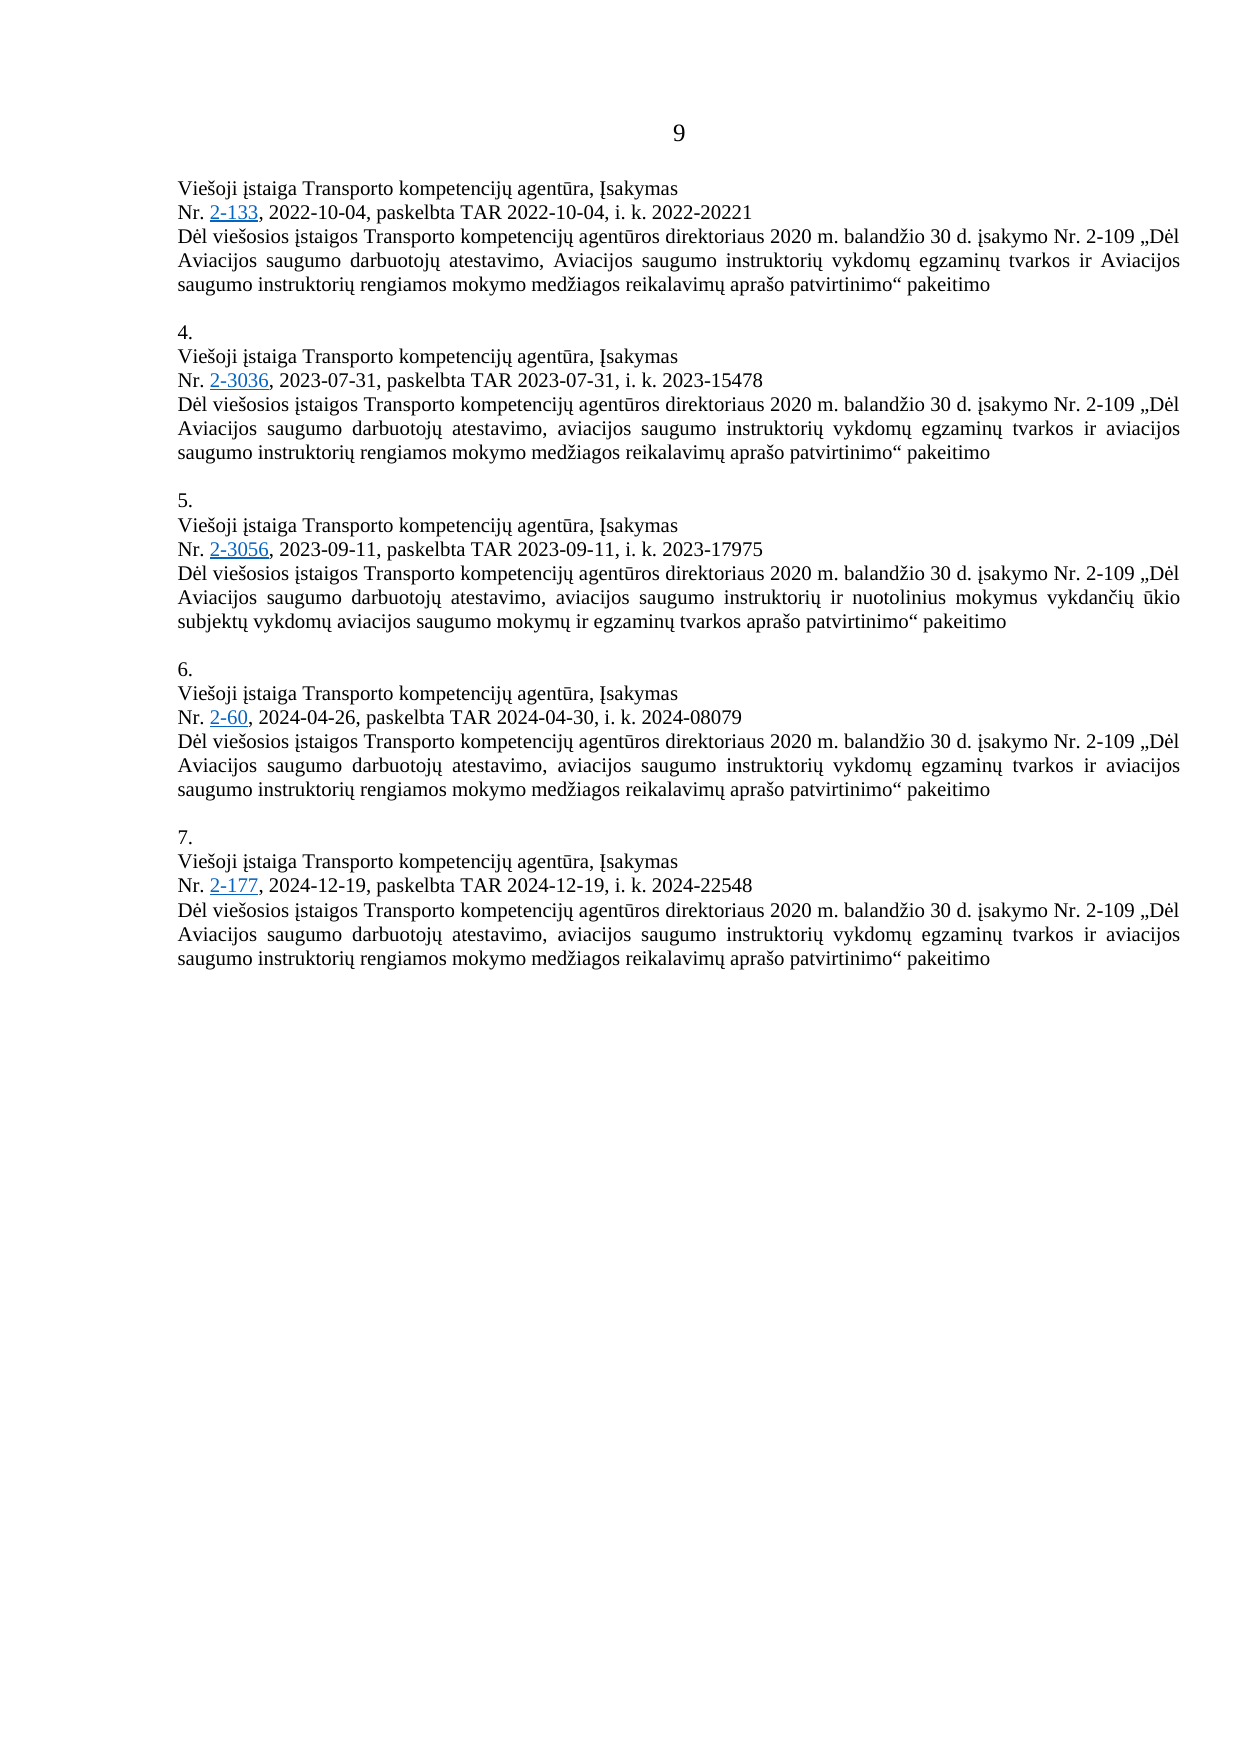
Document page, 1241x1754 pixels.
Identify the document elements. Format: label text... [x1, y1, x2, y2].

text Viešoji įstaiga Transporto kompetencijų agentūra, Įsakymas [177, 681, 1181, 705]
text Viešoji įstaiga Transporto kompetencijų agentūra, Įsakymas [177, 344, 1181, 368]
text Nr. 2-3056, 2023-09-11, paskelbta TAR 2023-09-11, i. k. 2023-17975 [177, 537, 1181, 561]
text Nr. 2-177, 2024-12-19, paskelbta TAR 2024-12-19, i. k. 2024-22548 [177, 873, 1181, 897]
text Nr. 2-3036, 2023-07-31, paskelbta TAR 2023-07-31, i. k. 2023-15478 [177, 368, 1181, 392]
text 4. [177, 320, 1181, 344]
text Nr. 2-60, 2024-04-26, paskelbta TAR 2024-04-30, i. k. 2024-08079 [177, 705, 1181, 729]
text Dėl viešosios įstaigos Transporto kompetencijų agentūros direktoriaus 2020 m. balandžio 30 d. įsakymo Nr. 2-109 „Dėl Aviacijos saugumo darbuotojų atestavimo, aviacijos saugumo instruktorių vykdomų egzaminų tvarkos ir aviacijos saugumo instruktorių rengiamos mokymo medžiagos reikalavimų aprašo patvirtinimo“ pakeitimo [177, 729, 1181, 801]
text Nr. 2-133, 2022-10-04, paskelbta TAR 2022-10-04, i. k. 2022-20221 [177, 200, 1181, 224]
text Dėl viešosios įstaigos Transporto kompetencijų agentūros direktoriaus 2020 m. balandžio 30 d. įsakymo Nr. 2-109 „Dėl Aviacijos saugumo darbuotojų atestavimo, Aviacijos saugumo instruktorių vykdomų egzaminų tvarkos ir Aviacijos saugumo instruktorių rengiamos mokymo medžiagos reikalavimų aprašo patvirtinimo“ pakeitimo [177, 224, 1181, 296]
text 6. [177, 657, 1181, 681]
text 7. [177, 825, 1181, 849]
text Viešoji įstaiga Transporto kompetencijų agentūra, Įsakymas [177, 176, 1181, 200]
text Viešoji įstaiga Transporto kompetencijų agentūra, Įsakymas [177, 849, 1181, 873]
text Viešoji įstaiga Transporto kompetencijų agentūra, Įsakymas [177, 512, 1181, 537]
text Dėl viešosios įstaigos Transporto kompetencijų agentūros direktoriaus 2020 m. balandžio 30 d. įsakymo Nr. 2-109 „Dėl Aviacijos saugumo darbuotojų atestavimo, aviacijos saugumo instruktorių vykdomų egzaminų tvarkos ir aviacijos saugumo instruktorių rengiamos mokymo medžiagos reikalavimų aprašo patvirtinimo“ pakeitimo [177, 392, 1181, 464]
text 5. [177, 488, 1181, 512]
text Dėl viešosios įstaigos Transporto kompetencijų agentūros direktoriaus 2020 m. balandžio 30 d. įsakymo Nr. 2-109 „Dėl Aviacijos saugumo darbuotojų atestavimo, aviacijos saugumo instruktorių vykdomų egzaminų tvarkos ir aviacijos saugumo instruktorių rengiamos mokymo medžiagos reikalavimų aprašo patvirtinimo“ pakeitimo [177, 897, 1181, 970]
text Dėl viešosios įstaigos Transporto kompetencijų agentūros direktoriaus 2020 m. balandžio 30 d. įsakymo Nr. 2-109 „Dėl Aviacijos saugumo darbuotojų atestavimo, aviacijos saugumo instruktorių ir nuotolinius mokymus vykdančių ūkio subjektų vykdomų aviacijos saugumo mokymų ir egzaminų tvarkos aprašo patvirtinimo“ pakeitimo [177, 561, 1181, 633]
